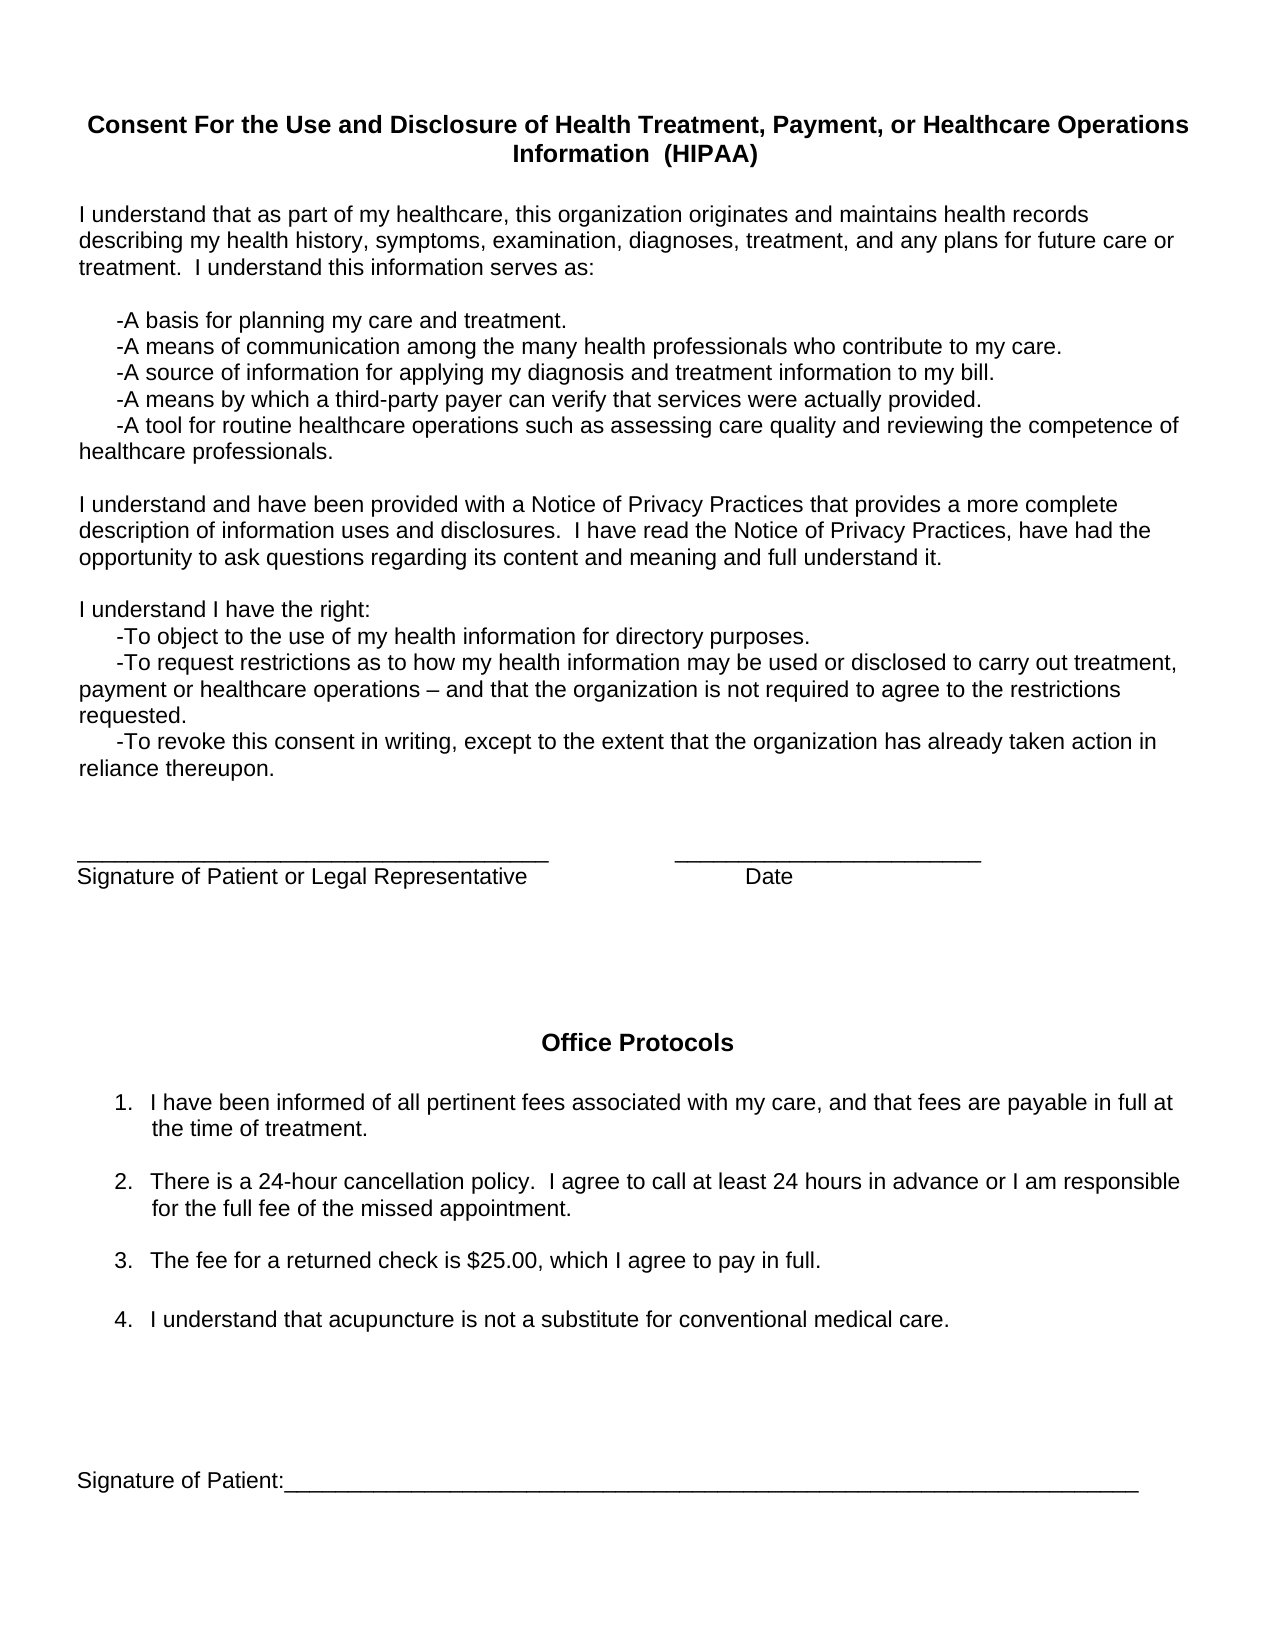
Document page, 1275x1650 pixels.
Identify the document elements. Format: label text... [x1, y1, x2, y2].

text -A means by which a third-party payer can verify that services were actually provided. [77, 384, 1198, 410]
text -A basis for planning my care and treatment. [77, 305, 1198, 331]
text -A means of communication among the many health professionals who contribute to my care. [77, 331, 1198, 358]
list The fee for a returned check is $25.00, which I agree to pay in full. [114, 1246, 1198, 1274]
text _____________________________________ ________________________ [77, 835, 1198, 862]
text -A tool for routine healthcare operations such as assessing care quality and reviewing the competence of healthcare professionals. [77, 410, 1198, 465]
list I have been informed of all pertinent fees associated with my care, and that fees are payable in full at the time of treatment. [114, 1089, 1198, 1142]
text -To revoke this consent in writing, except to the extent that the organization has already taken action in reliance thereupon. [77, 727, 1198, 781]
text I understand and have been provided with a Notice of Privacy Practices that provides a more complete description of information uses and disclosures. I have read the Notice of Privacy Practices, have had the opportunity to ask questions regarding its content and meaning and full understand it. [77, 489, 1198, 570]
text Signature of Patient:___________________________________________________________________ [77, 1466, 1198, 1494]
list There is a 24-hour cancellation policy. I agree to call at least 24 hours in advance or I am responsible for the full fee of the missed appointment. [114, 1167, 1198, 1221]
text Consent For the Use and Disclosure of Health Treatment, Payment, or Healthcare Operations Information (HIPAA) [77, 108, 1198, 168]
text -To object to the use of my health information for directory purposes. [77, 621, 1198, 648]
text I understand that as part of my healthcare, this organization originates and maintains health records describing my health history, symptoms, examination, diagnoses, treatment, and any plans for future care or treatment. I understand this information serves as: [77, 199, 1198, 280]
text -A source of information for applying my diagnosis and treatment information to my bill. [77, 358, 1198, 384]
text Office Protocols [77, 1027, 1198, 1057]
text -To request restrictions as to how my health information may be used or disclosed to carry out treatment, payment or healthcare operations – and that the organization is not required to agree to the restrictions requested. [77, 648, 1198, 727]
list I understand that acupuncture is not a substitute for conventional medical care. [114, 1306, 1198, 1333]
text Signature of Patient or Legal Representative Date [77, 862, 1198, 889]
text I understand I have the right: [77, 595, 1198, 621]
